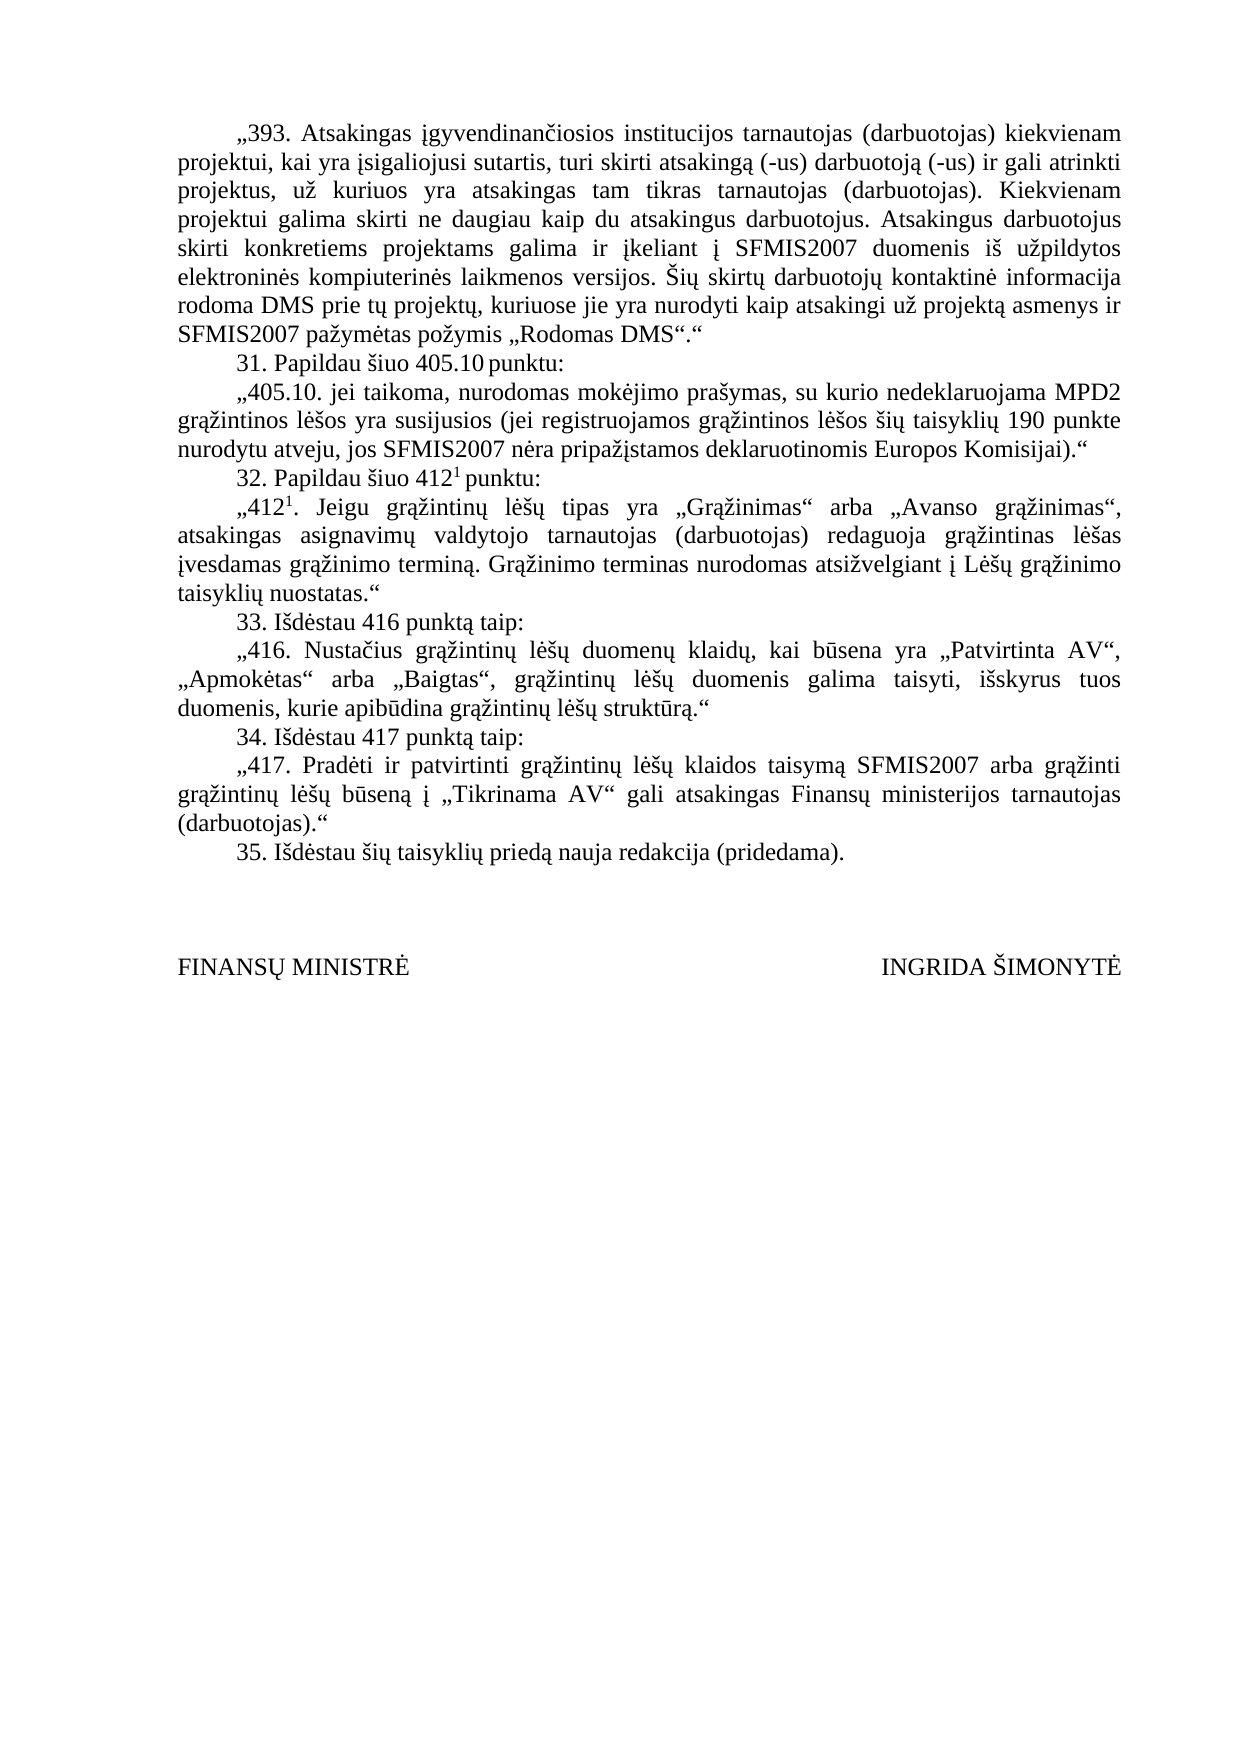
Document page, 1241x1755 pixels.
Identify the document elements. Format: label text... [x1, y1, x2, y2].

text 31. Papildau šiuo 405.10 punktu: [177, 348, 1122, 377]
text 33. Išdėstau 416 punktą taip: [177, 607, 1122, 636]
text „416. Nustačius grąžintinų lėšų duomenų klaidų, kai būsena yra „Patvirtinta AV“, „Apmokėtas“ arba „Baigtas“, grąžintinų lėšų duomenis galima taisyti, išskyrus tuos duomenis, kurie apibūdina grąžintinų lėšų struktūrą.“ [177, 636, 1122, 722]
text „405.10. jei taikoma, nurodomas mokėjimo prašymas, su kurio nedeklaruojama MPD2 grąžintinos lėšos yra susijusios (jei registruojamos grąžintinos lėšos šių taisyklių 190 punkte nurodytu atveju, jos SFMIS2007 nėra pripažįstamos deklaruotinomis Europos Komisijai).“ [177, 377, 1122, 463]
text FINANSŲ MINISTRĖ INGRIDA ŠIMONYTĖ [177, 952, 1122, 981]
text „4121. Jeigu grąžintinų lėšų tipas yra „Grąžinimas“ arba „Avanso grąžinimas“, atsakingas asignavimų valdytojo tarnautojas (darbuotojas) redaguoja grąžintinas lėšas įvesdamas grąžinimo terminą. Grąžinimo terminas nurodomas atsižvelgiant į Lėšų grąžinimo taisyklių nuostatas.“ [177, 492, 1122, 607]
text 34. Išdėstau 417 punktą taip: [177, 722, 1122, 751]
text 32. Papildau šiuo 4121 punktu: [177, 463, 1122, 492]
text „417. Pradėti ir patvirtinti grąžintinų lėšų klaidos taisymą SFMIS2007 arba grąžinti grąžintinų lėšų būseną į „Tikrinama AV“ gali atsakingas Finansų ministerijos tarnautojas (darbuotojas).“ [177, 751, 1122, 837]
text 35. Išdėstau šių taisyklių priedą nauja redakcija (pridedama). [177, 837, 1122, 866]
text „393. Atsakingas įgyvendinančiosios institucijos tarnautojas (darbuotojas) kiekvienam projektui, kai yra įsigaliojusi sutartis, turi skirti atsakingą (-us) darbuotoją (-us) ir gali atrinkti projektus, už kuriuos yra atsakingas tam tikras tarnautojas (darbuotojas). Kiekvienam projektui galima skirti ne daugiau kaip du atsakingus darbuotojus. Atsakingus darbuotojus skirti konkretiems projektams galima ir įkeliant į SFMIS2007 duomenis iš užpildytos elektroninės kompiuterinės laikmenos versijos. Šių skirtų darbuotojų kontaktinė informacija rodoma DMS prie tų projektų, kuriuose jie yra nurodyti kaip atsakingi už projektą asmenys ir SFMIS2007 pažymėtas požymis „Rodomas DMS“.“ [177, 118, 1122, 348]
